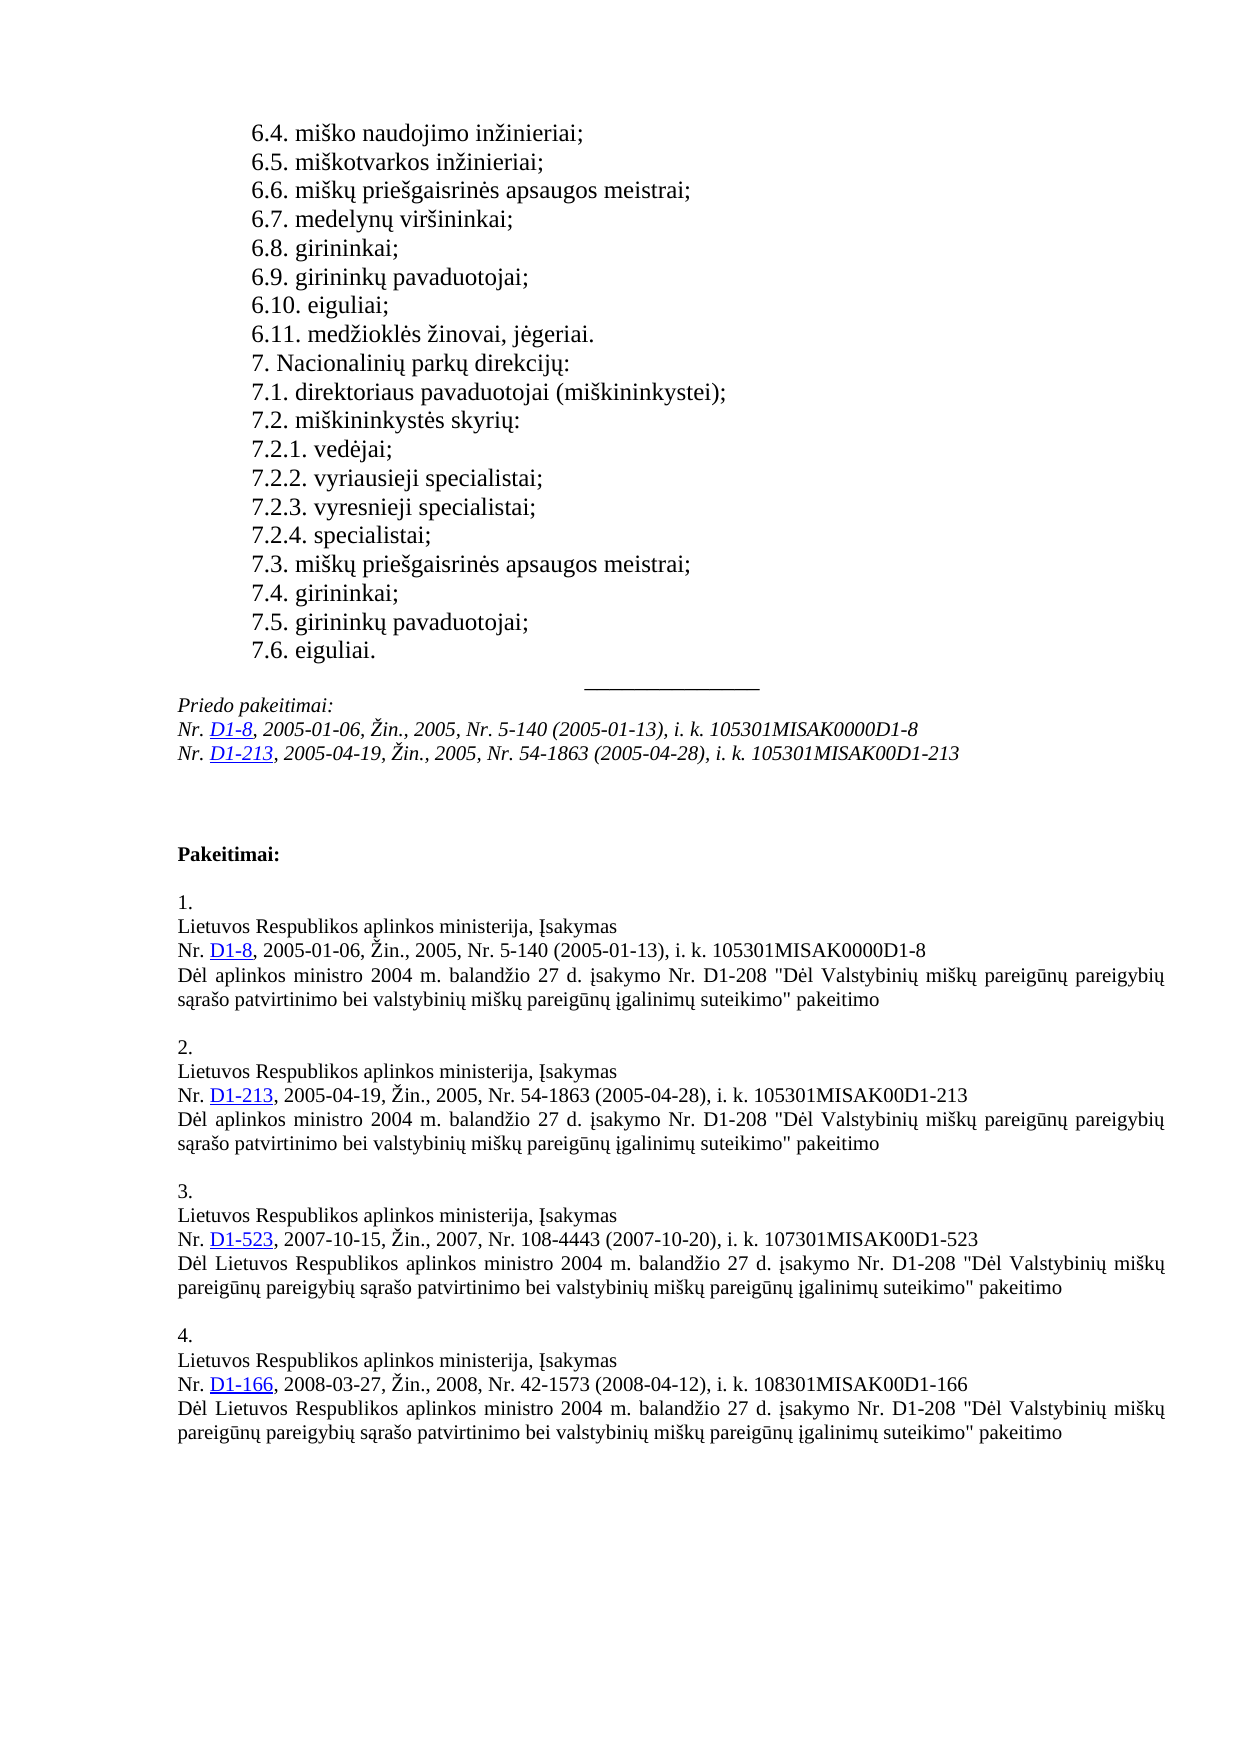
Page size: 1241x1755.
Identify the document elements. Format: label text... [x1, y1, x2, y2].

text 7.4. girininkai; [177, 578, 1166, 607]
text Dėl aplinkos ministro 2004 m. balandžio 27 d. įsakymo Nr. D1-208 "Dėl Valstybinių miškų pareigūnų pareigybių sąrašo patvirtinimo bei valstybinių miškų pareigūnų įgalinimų suteikimo" pakeitimo [177, 962, 1166, 1011]
text Lietuvos Respublikos aplinkos ministerija, Įsakymas [177, 1347, 1166, 1372]
text Priedo pakeitimai: [177, 693, 1166, 717]
text 7.5. girininkų pavaduotojai; [177, 607, 1166, 636]
text 7.1. direktoriaus pavaduotojai (miškininkystei); [177, 377, 1166, 406]
text Lietuvos Respublikos aplinkos ministerija, Įsakymas [177, 914, 1166, 938]
text 6.8. girininkai; [177, 233, 1166, 262]
text 6.4. miško naudojimo inžinieriai; [177, 118, 1166, 147]
text 6.9. girininkų pavaduotojai; [177, 262, 1166, 291]
text 6.10. eiguliai; [177, 291, 1166, 319]
text Lietuvos Respublikos aplinkos ministerija, Įsakymas [177, 1059, 1166, 1083]
text Dėl Lietuvos Respublikos aplinkos ministro 2004 m. balandžio 27 d. įsakymo Nr. D1-208 "Dėl Valstybinių miškų pareigūnų pareigybių sąrašo patvirtinimo bei valstybinių miškų pareigūnų įgalinimų suteikimo" pakeitimo [177, 1251, 1166, 1299]
text Lietuvos Respublikos aplinkos ministerija, Įsakymas [177, 1203, 1166, 1227]
text Nr. D1-166, 2008-03-27, Žin., 2008, Nr. 42-1573 (2008-04-12), i. k. 108301MISAK00D1-166 [177, 1372, 1166, 1396]
text 7.2. miškininkystės skyrių: [177, 406, 1166, 434]
text 6.5. miškotvarkos inžinieriai; [177, 147, 1166, 176]
text 7.3. miškų priešgaisrinės apsaugos meistrai; [177, 549, 1166, 578]
text 7.2.3. vyresnieji specialistai; [177, 492, 1166, 521]
text 3. [177, 1179, 1166, 1203]
text 7.2.1. vedėjai; [177, 434, 1166, 463]
text 7.2.2. vyriausieji specialistai; [177, 463, 1166, 492]
text 1. [177, 890, 1166, 914]
text Nr. D1-8, 2005-01-06, Žin., 2005, Nr. 5-140 (2005-01-13), i. k. 105301MISAK0000D1-8 [177, 938, 1166, 962]
text 2. [177, 1035, 1166, 1059]
text 7. Nacionalinių parkų direkcijų: [177, 348, 1166, 377]
text Nr. D1-8, 2005-01-06, Žin., 2005, Nr. 5-140 (2005-01-13), i. k. 105301MISAK0000D1-8 [177, 717, 1166, 741]
text Dėl Lietuvos Respublikos aplinkos ministro 2004 m. balandžio 27 d. įsakymo Nr. D1-208 "Dėl Valstybinių miškų pareigūnų pareigybių sąrašo patvirtinimo bei valstybinių miškų pareigūnų įgalinimų suteikimo" pakeitimo [177, 1396, 1166, 1444]
text 7.6. eiguliai. [177, 636, 1166, 664]
text 6.11. medžioklės žinovai, jėgeriai. [177, 319, 1166, 348]
text Nr. D1-213, 2005-04-19, Žin., 2005, Nr. 54-1863 (2005-04-28), i. k. 105301MISAK00D1-213 [177, 1083, 1166, 1107]
text Nr. D1-523, 2007-10-15, Žin., 2007, Nr. 108-4443 (2007-10-20), i. k. 107301MISAK00D1-523 [177, 1227, 1166, 1251]
text 6.7. medelynų viršininkai; [177, 204, 1166, 233]
text 6.6. miškų priešgaisrinės apsaugos meistrai; [177, 176, 1166, 204]
text Pakeitimai: [177, 842, 1166, 866]
text Dėl aplinkos ministro 2004 m. balandžio 27 d. įsakymo Nr. D1-208 "Dėl Valstybinių miškų pareigūnų pareigybių sąrašo patvirtinimo bei valstybinių miškų pareigūnų įgalinimų suteikimo" pakeitimo [177, 1107, 1166, 1155]
text ______________ [177, 664, 1166, 693]
text 4. [177, 1323, 1166, 1347]
text 7.2.4. specialistai; [177, 521, 1166, 549]
text Nr. D1-213, 2005-04-19, Žin., 2005, Nr. 54-1863 (2005-04-28), i. k. 105301MISAK00D1-213 [177, 741, 1166, 765]
